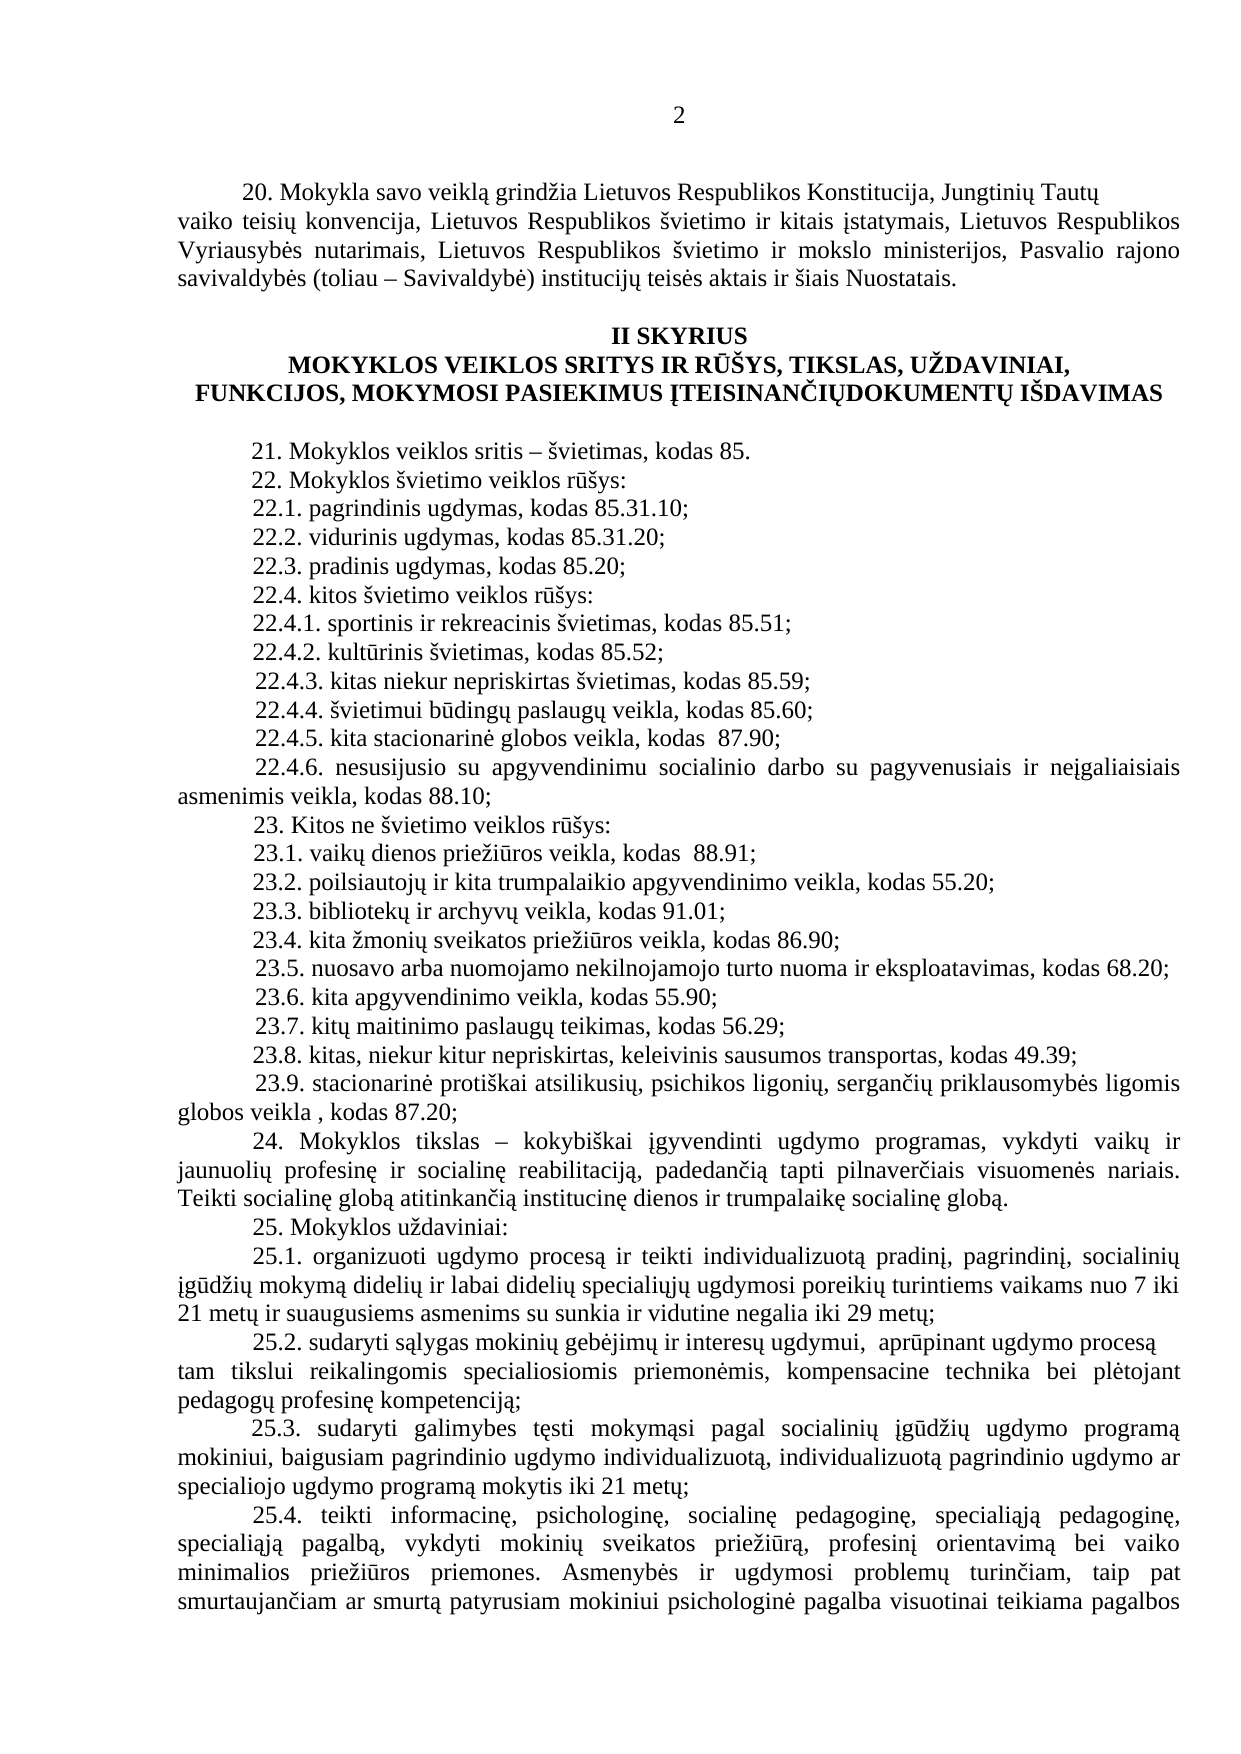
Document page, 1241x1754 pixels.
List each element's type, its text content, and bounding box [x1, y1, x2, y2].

text 22.4.5. kita stacionarinė globos veikla, kodas 87.90; [177, 723, 1181, 752]
text 22.4.3. kitas niekur nepriskirtas švietimas, kodas 85.59; [177, 666, 1181, 695]
text 23.4. kita žmonių sveikatos priežiūros veikla, kodas 86.90; [252, 925, 1181, 953]
text 22.2. vidurinis ugdymas, kodas 85.31.20; [252, 522, 1181, 551]
text 22.3. pradinis ugdymas, kodas 85.20; [252, 551, 1181, 580]
text 22. Mokyklos švietimo veiklos rūšys: [177, 465, 1181, 493]
text 22.4.2. kultūrinis švietimas, kodas 85.52; [252, 637, 1181, 666]
text 23. Kitos ne švietimo veiklos rūšys: [227, 810, 1181, 838]
text II SKYRIUS [177, 321, 1181, 350]
text 23.1. vaikų dienos priežiūros veikla, kodas 88.91; [227, 838, 1181, 867]
text 25.1. organizuoti ugdymo procesą ir teikti individualizuotą pradinį, pagrindinį, socialinių įgūdžių mokymą didelių ir labai didelių specialiųjų ugdymosi poreikių turintiems vaikams nuo 7 iki 21 metų ir suaugusiems asmenims su sunkia ir vidutine negalia iki 29 metų; [177, 1241, 1181, 1327]
text tam tikslui reikalingomis specialiosiomis priemonėmis, kompensacine technika bei plėtojant pedagogų profesinę kompetenciją; [177, 1356, 1181, 1413]
text 23.7. kitų maitinimo paslaugų teikimas, kodas 56.29; [177, 1011, 1181, 1040]
text 25.3. sudaryti galimybes tęsti mokymąsi pagal socialinių įgūdžių ugdymo programą mokiniui, baigusiam pagrindinio ugdymo individualizuotą, individualizuotą pagrindinio ugdymo ar specialiojo ugdymo programą mokytis iki 21 metų; [177, 1413, 1181, 1500]
text 23.6. kita apgyvendinimo veikla, kodas 55.90; [177, 982, 1181, 1011]
text 25. Mokyklos uždaviniai: [252, 1212, 1181, 1241]
text 23.2. poilsiautojų ir kita trumpalaikio apgyvendinimo veikla, kodas 55.20; [252, 867, 1181, 896]
text 22.4.6. nesusijusio su apgyvendinimu socialinio darbo su pagyvenusiais ir neįgaliaisiais asmenimis veikla, kodas 88.10; [177, 752, 1181, 810]
text 23.8. kitas, niekur kitur nepriskirtas, keleivinis sausumos transportas, kodas 49.39; [177, 1040, 1181, 1068]
text FUNKCIJOS, MOKYMOSI PASIEKIMUS ĮTEISINANČIŲDOKUMENTŲ IŠDAVIMAS [177, 378, 1181, 407]
text 22.1. pagrindinis ugdymas, kodas 85.31.10; [252, 493, 1181, 522]
text MOKYKLOS VEIKLOS SRITYS IR RŪŠYS, TIKSLAS, UŽDAVINIAI, [177, 350, 1181, 378]
text 23.5. nuosavo arba nuomojamo nekilnojamojo turto nuoma ir eksploatavimas, kodas 68.20; [177, 953, 1181, 982]
text 21. Mokyklos veiklos sritis – švietimas, kodas 85. [251, 436, 1181, 465]
text 25.2. sudaryti sąlygas mokinių gebėjimų ir interesų ugdymui, aprūpinant ugdymo procesą [252, 1327, 1181, 1356]
text 20. Mokykla savo veiklą grindžia Lietuvos Respublikos Konstitucija, Jungtinių Tautų [177, 177, 1181, 206]
text 22.4.4. švietimui būdingų paslaugų veikla, kodas 85.60; [177, 695, 1181, 723]
text 22.4. kitos švietimo veiklos rūšys: [252, 580, 1181, 608]
text 23.3. bibliotekų ir archyvų veikla, kodas 91.01; [252, 896, 1181, 925]
text vaiko teisių konvencija, Lietuvos Respublikos švietimo ir kitais įstatymais, Lietuvos Respublikos Vyriausybės nutarimais, Lietuvos Respublikos švietimo ir mokslo ministerijos, Pasvalio rajono savivaldybės (toliau – Savivaldybė) institucijų teisės aktais ir šiais Nuostatais. [177, 206, 1181, 292]
text 25.4. teikti informacinę, psichologinę, socialinę pedagoginę, specialiąją pedagoginę, specialiąją pagalbą, vykdyti mokinių sveikatos priežiūrą, profesinį orientavimą bei vaiko minimalios priežiūros priemones. Asmenybės ir ugdymosi problemų turinčiam, taip pat smurtaujančiam ar smurtą patyrusiam mokiniui psichologinė pagalba visuotinai teikiama pagalbos [177, 1500, 1181, 1615]
text 22.4.1. sportinis ir rekreacinis švietimas, kodas 85.51; [252, 608, 1181, 637]
text 23.9. stacionarinė protiškai atsilikusių, psichikos ligonių, sergančių priklausomybės ligomis globos veikla , kodas 87.20; [177, 1068, 1181, 1126]
text 24. Mokyklos tikslas – kokybiškai įgyvendinti ugdymo programas, vykdyti vaikų ir jaunuolių profesinę ir socialinę reabilitaciją, padedančią tapti pilnaverčiais visuomenės nariais. Teikti socialinę globą atitinkančią institucinę dienos ir trumpalaikę socialinę globą. [177, 1126, 1181, 1212]
